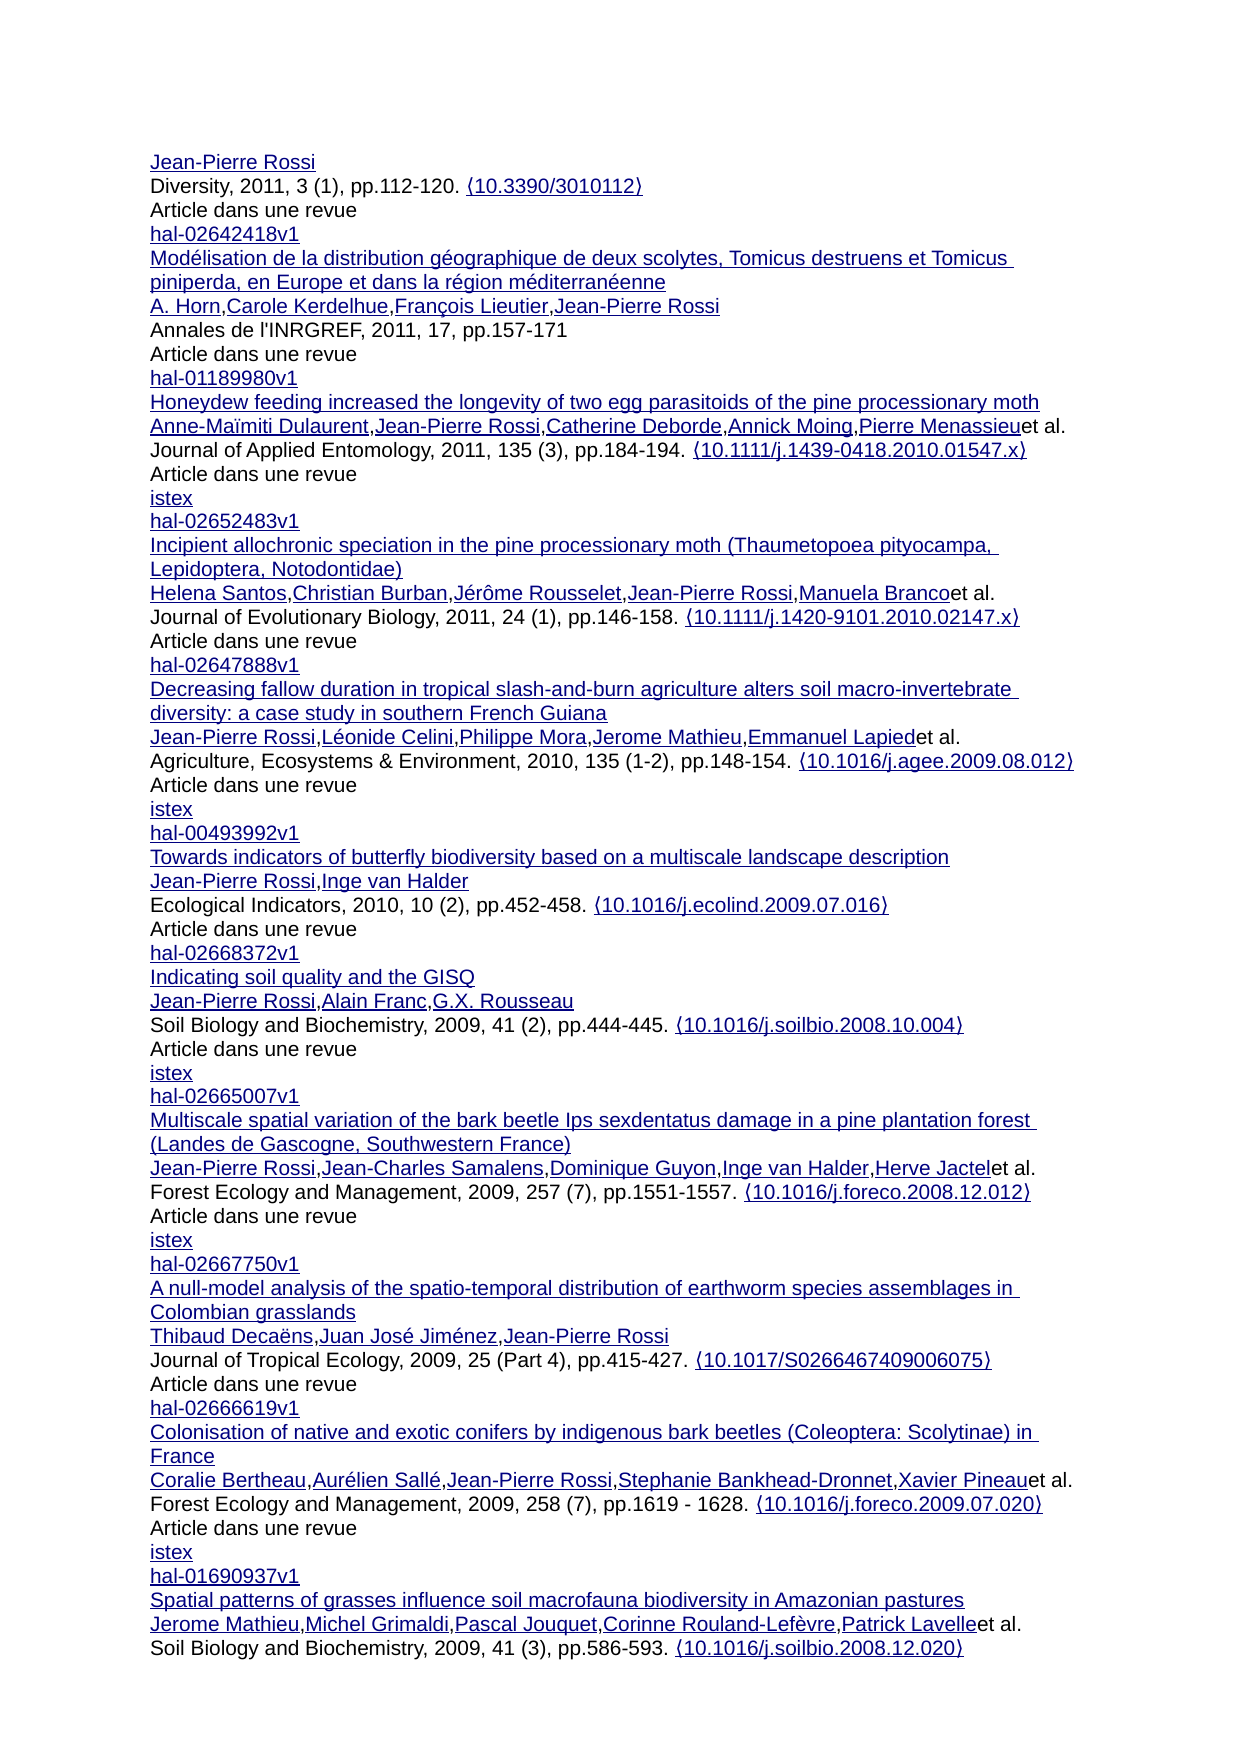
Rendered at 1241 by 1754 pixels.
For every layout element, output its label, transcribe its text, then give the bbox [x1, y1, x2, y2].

table_cell A null-model analysis of the spatio-temporal distribution of earthworm species assemblages in Colombian grasslands Thibaud Decaëns,Juan José Jiménez,Jean-Pierre Rossi Journal of Tropical Ecology, 2009, 25 (Part 4), pp.415-427. ⟨10.1017/S0266467409006075⟩ Article dans une revue hal-02666619v1 [150, 1276, 1090, 1420]
table_cell Incipient allochronic speciation in the pine processionary moth (Thaumetopoea pityocampa, Lepidoptera, Notodontidae) Helena Santos,Christian Burban,Jérôme Rousselet,Jean-Pierre Rossi,Manuela Brancoet al. Journal of Evolutionary Biology, 2011, 24 (1), pp.146-158. ⟨10.1111/j.1420-9101.2010.02147.x⟩ Article dans une revue hal-02647888v1 [150, 533, 1090, 677]
table_cell Indicating soil quality and the GISQ Jean-Pierre Rossi,Alain Franc,G.X. Rousseau Soil Biology and Biochemistry, 2009, 41 (2), pp.444-445. ⟨10.1016/j.soilbio.2008.10.004⟩ Article dans une revue istex hal-02665007v1 [150, 965, 1090, 1108]
table_cell Colonisation of native and exotic conifers by indigenous bark beetles (Coleoptera: Scolytinae) in France Coralie Bertheau,Aurélien Sallé,Jean-Pierre Rossi,Stephanie Bankhead-Dronnet,Xavier Pineauet al. Forest Ecology and Management, 2009, 258 (7), pp.1619 - 1628. ⟨10.1016/j.foreco.2009.07.020⟩ Article dans une revue istex hal-01690937v1 [150, 1420, 1090, 1587]
table_cell Multiscale spatial variation of the bark beetle Ips sexdentatus damage in a pine plantation forest (Landes de Gascogne, Southwestern France) Jean-Pierre Rossi,Jean-Charles Samalens,Dominique Guyon,Inge van Halder,Herve Jactelet al. Forest Ecology and Management, 2009, 257 (7), pp.1551-1557. ⟨10.1016/j.foreco.2008.12.012⟩ Article dans une revue istex hal-02667750v1 [150, 1108, 1090, 1276]
table_cell Honeydew feeding increased the longevity of two egg parasitoids of the pine processionary moth Anne-Maïmiti Dulaurent,Jean-Pierre Rossi,Catherine Deborde,Annick Moing,Pierre Menassieuet al. Journal of Applied Entomology, 2011, 135 (3), pp.184-194. ⟨10.1111/j.1439-0418.2010.01547.x⟩ Article dans une revue istex hal-02652483v1 [150, 390, 1090, 533]
table_cell Modélisation de la distribution géographique de deux scolytes, Tomicus destruens et Tomicus piniperda, en Europe et dans la région méditerranéenne A. Horn,Carole Kerdelhue,François Lieutier,Jean-Pierre Rossi Annales de l'INRGREF, 2011, 17, pp.157-171 Article dans une revue hal-01189980v1 [150, 246, 1090, 389]
table_cell Decreasing fallow duration in tropical slash-and-burn agriculture alters soil macro-invertebrate diversity: a case study in southern French Guiana Jean-Pierre Rossi,Léonide Celini,Philippe Mora,Jerome Mathieu,Emmanuel Lapiedet al. Agriculture, Ecosystems & Environment, 2010, 135 (1-2), pp.148-154. ⟨10.1016/j.agee.2009.08.012⟩ Article dans une revue istex hal-00493992v1 [150, 677, 1090, 845]
table_cell Jean-Pierre Rossi Diversity, 2011, 3 (1), pp.112-120. ⟨10.3390/3010112⟩ Article dans une revue hal-02642418v1 [150, 150, 1090, 246]
table_cell Towards indicators of butterfly biodiversity based on a multiscale landscape description Jean-Pierre Rossi,Inge van Halder Ecological Indicators, 2010, 10 (2), pp.452-458. ⟨10.1016/j.ecolind.2009.07.016⟩ Article dans une revue hal-02668372v1 [150, 845, 1090, 964]
table_cell Spatial patterns of grasses influence soil macrofauna biodiversity in Amazonian pastures Jerome Mathieu,Michel Grimaldi,Pascal Jouquet,Corinne Rouland-Lefèvre,Patrick Lavelleet al. Soil Biology and Biochemistry, 2009, 41 (3), pp.586-593. ⟨10.1016/j.soilbio.2008.12.020⟩ [150, 1588, 1090, 1659]
